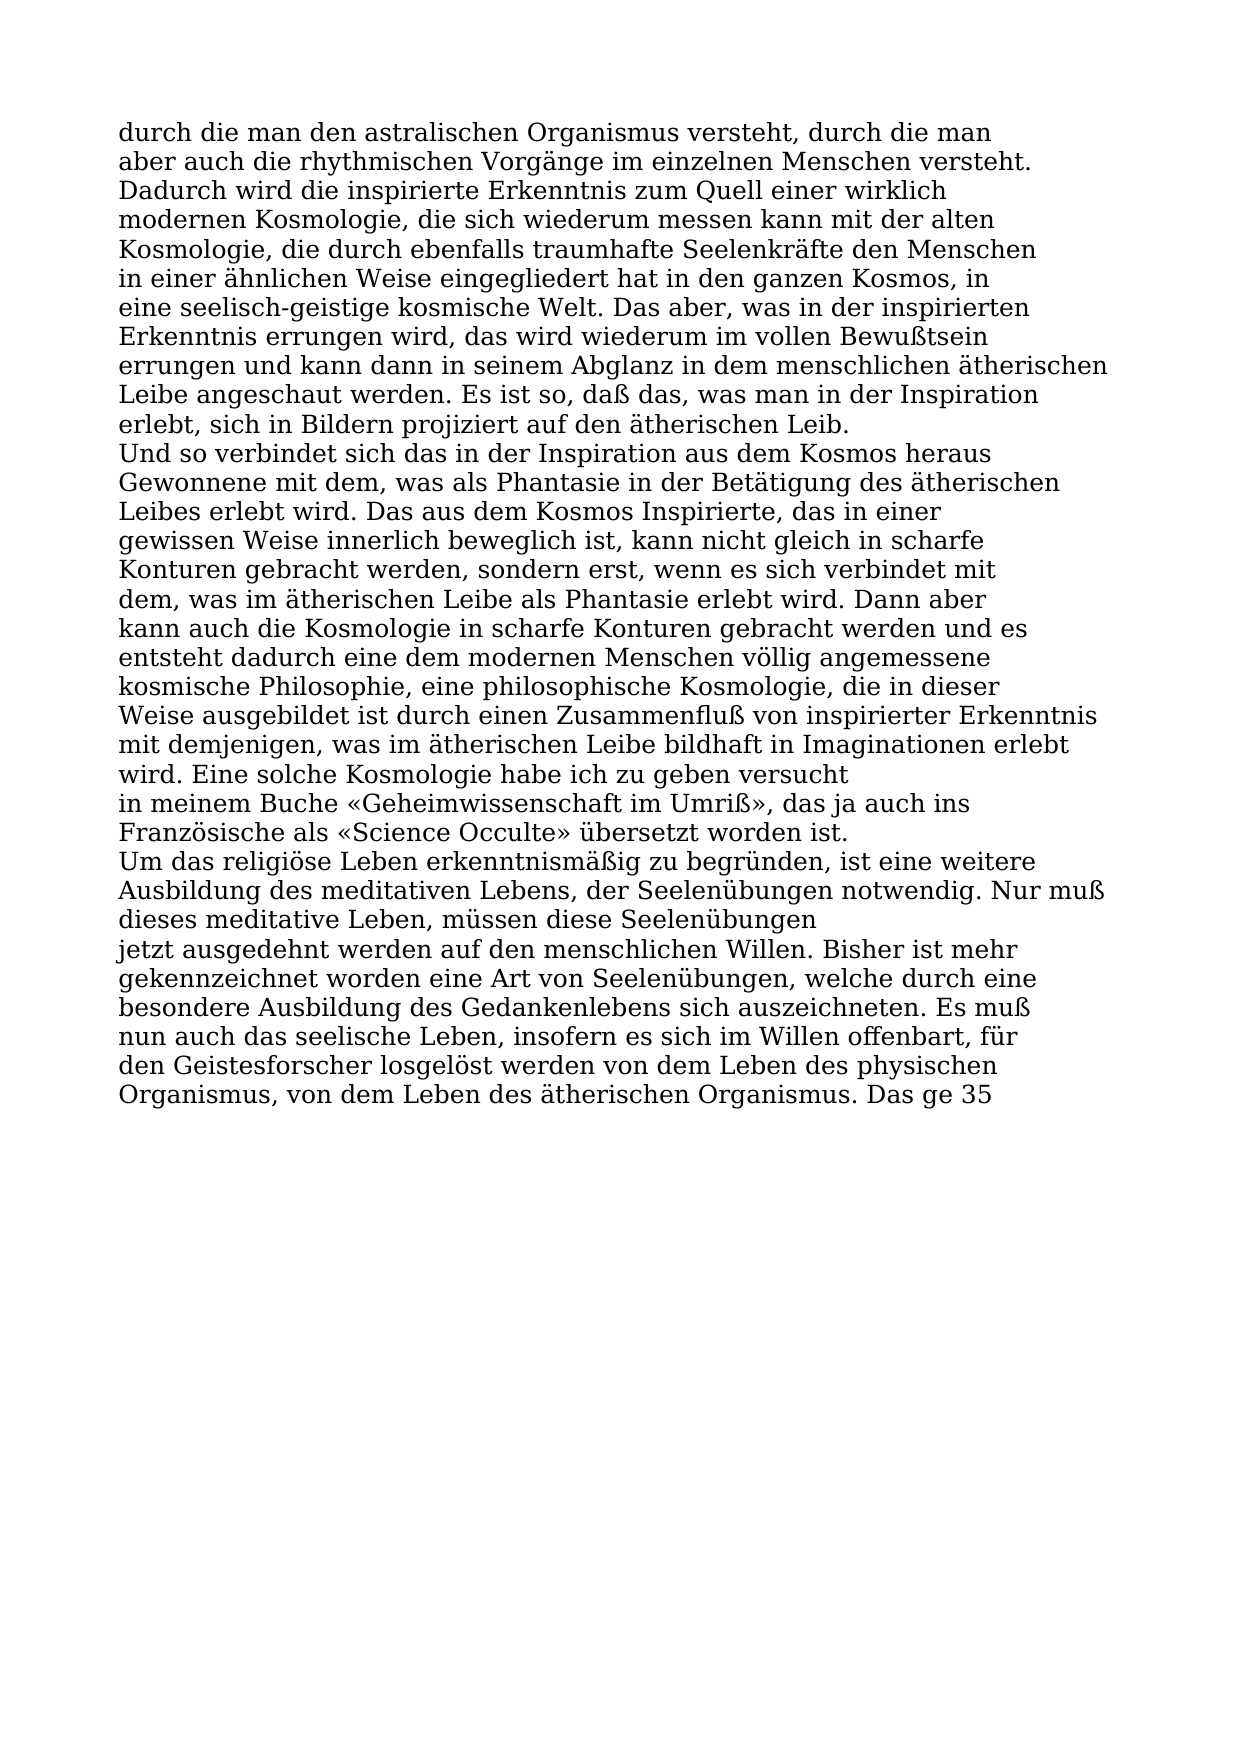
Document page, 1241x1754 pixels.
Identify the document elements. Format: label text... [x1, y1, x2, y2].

text Und so verbindet sich das in der Inspiration aus dem Kosmos heraus [118, 439, 1122, 468]
text dem, was im ätherischen Leibe als Phantasie erlebt wird. Dann aber [118, 585, 1122, 614]
text kosmische Philosophie, eine philosophische Kosmologie, die in dieser [118, 672, 1122, 701]
text Konturen gebracht werden, sondern erst, wenn es sich verbindet mit [118, 556, 1122, 585]
text Französische als «Science Occulte» übersetzt worden ist. [118, 818, 1122, 847]
text in meinem Buche «Geheimwissenschaft im Umriß», das ja auch ins [118, 789, 1122, 818]
text Um das religiöse Leben erkenntnismäßig zu begründen, ist eine weitere Ausbildung des meditativen Lebens, der Seelenübungen notwendig. Nur muß dieses meditative Leben, müssen diese Seelenübungen [118, 847, 1122, 935]
text Dadurch wird die inspirierte Erkenntnis zum Quell einer wirklich [118, 176, 1122, 206]
text errungen und kann dann in seinem Abglanz in dem menschlichen ätherischen Leibe angeschaut werden. Es ist so, daß das, was man in der Inspiration erlebt, sich in Bildern projiziert auf den ätherischen Leib. [118, 351, 1122, 439]
text besondere Ausbildung des Gedankenlebens sich auszeichneten. Es muß [118, 993, 1122, 1022]
text aber auch die rhythmischen Vorgänge im einzelnen Menschen versteht. [118, 147, 1122, 176]
text eine seelisch-geistige kosmische Welt. Das aber, was in der inspirierten [118, 293, 1122, 322]
text entsteht dadurch eine dem modernen Menschen völlig angemessene [118, 643, 1122, 672]
text durch die man den astralischen Organismus versteht, durch die man [118, 118, 1122, 147]
text Gewonnene mit dem, was als Phantasie in der Betätigung des ätherischen Leibes erlebt wird. Das aus dem Kosmos Inspirierte, das in einer [118, 468, 1122, 526]
text gewissen Weise innerlich beweglich ist, kann nicht gleich in scharfe [118, 526, 1122, 556]
text kann auch die Kosmologie in scharfe Konturen gebracht werden und es [118, 614, 1122, 643]
text jetzt ausgedehnt werden auf den menschlichen Willen. Bisher ist mehr [118, 935, 1122, 964]
text Kosmologie, die durch ebenfalls traumhafte Seelenkräfte den Menschen [118, 235, 1122, 264]
text den Geistesforscher losgelöst werden von dem Leben des physischen [118, 1051, 1122, 1081]
text Weise ausgebildet ist durch einen Zusammenfluß von inspirierter Erkenntnis mit demjenigen, was im ätherischen Leibe bildhaft in Imaginationen erlebt wird. Eine solche Kosmologie habe ich zu geben versucht [118, 701, 1122, 789]
text nun auch das seelische Leben, insofern es sich im Willen offenbart, für [118, 1022, 1122, 1051]
text Erkenntnis errungen wird, das wird wiederum im vollen Bewußtsein [118, 322, 1122, 351]
text gekennzeichnet worden eine Art von Seelenübungen, welche durch eine [118, 964, 1122, 993]
text Organismus, von dem Leben des ätherischen Organismus. Das ge 35 [118, 1081, 1122, 1110]
text in einer ähnlichen Weise eingegliedert hat in den ganzen Kosmos, in [118, 264, 1122, 293]
text modernen Kosmologie, die sich wiederum messen kann mit der alten [118, 206, 1122, 235]
